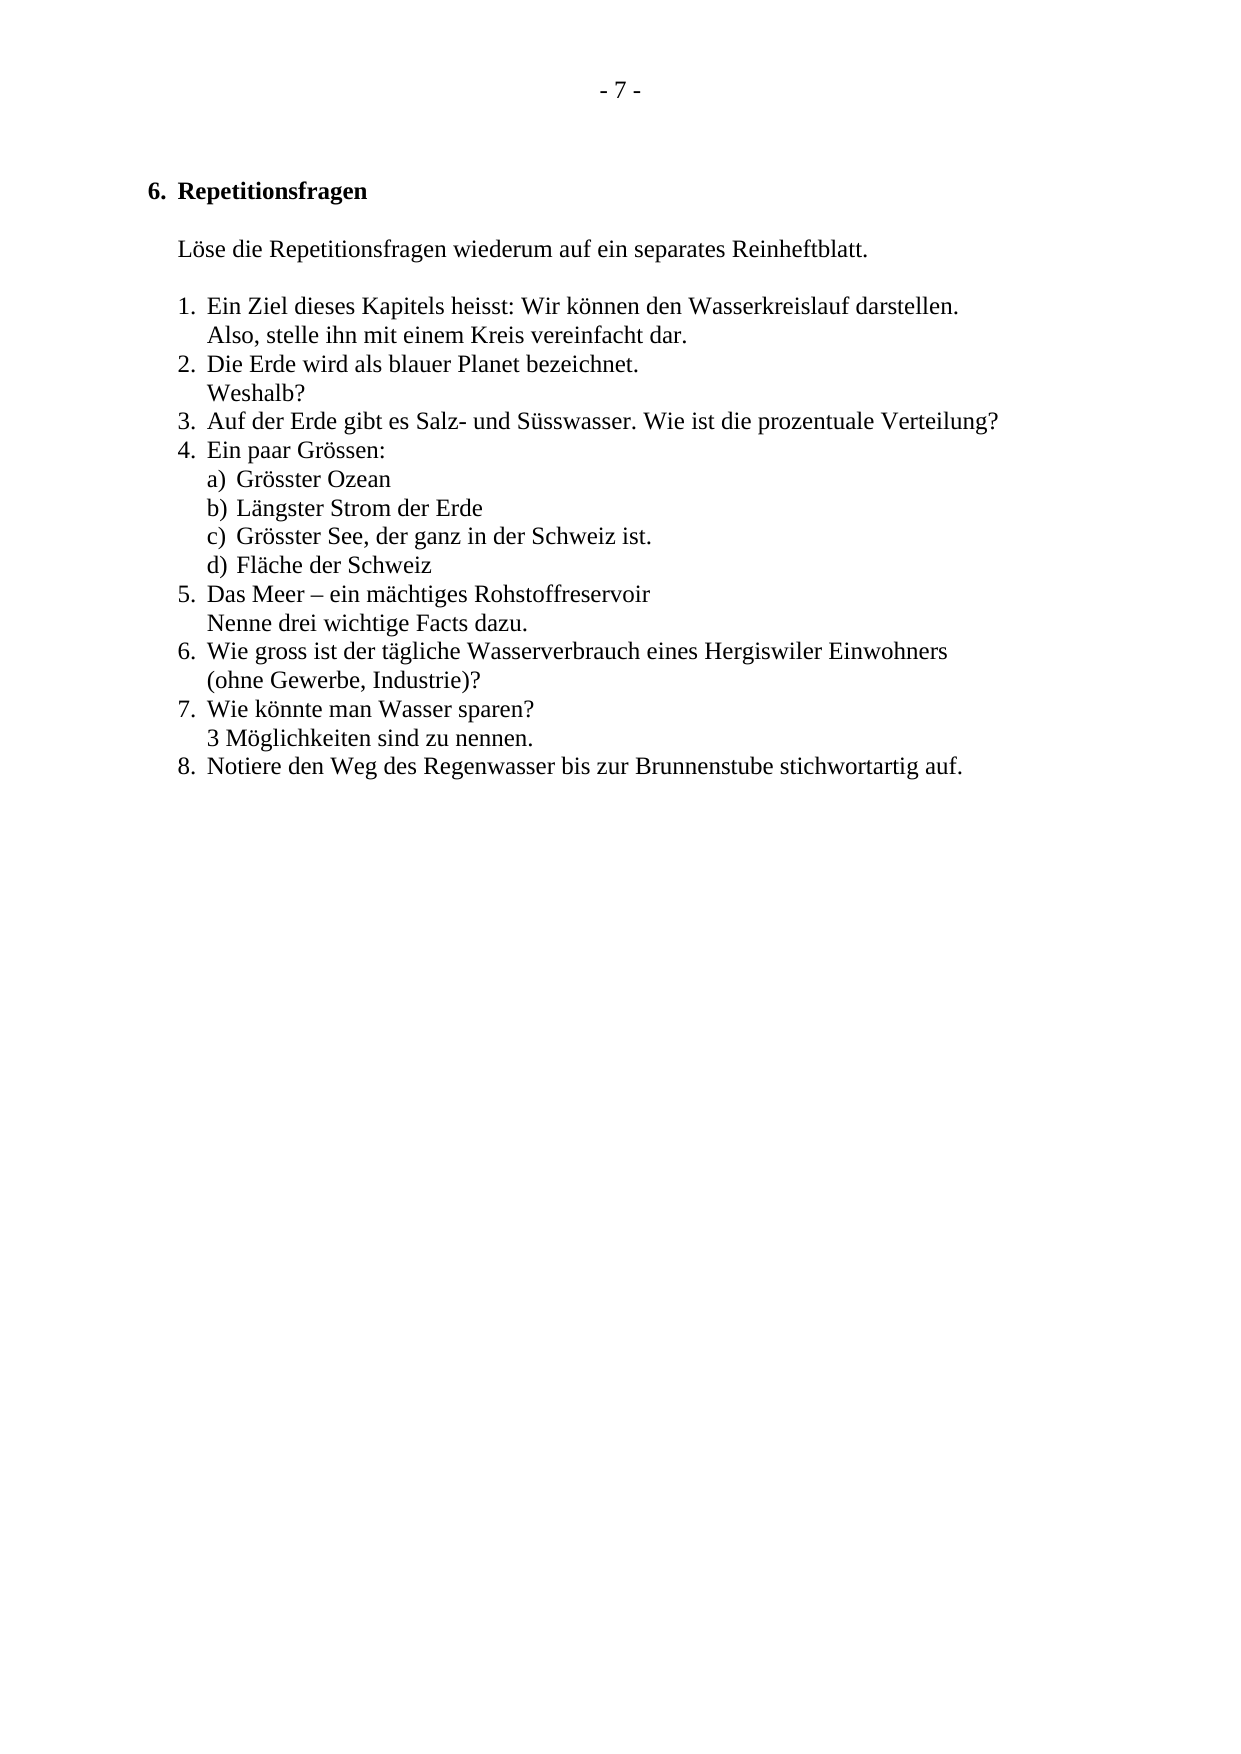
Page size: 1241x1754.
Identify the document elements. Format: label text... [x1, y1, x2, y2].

text 3 Möglichkeiten sind zu nennen. [148, 723, 1093, 751]
text 2. Die Erde wird als blauer Planet bezeichnet. [148, 349, 1093, 378]
text 6. Wie gross ist der tägliche Wasserverbrauch eines Hergiswiler Einwohners [148, 636, 1093, 665]
text (ohne Gewerbe, Industrie)? [148, 665, 1093, 694]
text Weshalb? [148, 378, 1093, 406]
text 7. Wie könnte man Wasser sparen? [148, 694, 1093, 723]
text 4. Ein paar Grössen: [148, 435, 1093, 464]
text Also, stelle ihn mit einem Kreis vereinfacht dar. [148, 320, 1093, 349]
text c) Grösster See, der ganz in der Schweiz ist. [148, 521, 1093, 550]
text 5. Das Meer – ein mächtiges Rohstoffreservoir [148, 579, 1093, 608]
text Nenne drei wichtige Facts dazu. [148, 608, 1093, 636]
text 1. Ein Ziel dieses Kapitels heisst: Wir können den Wasserkreislauf darstellen. [148, 291, 1093, 320]
text d) Fläche der Schweiz [148, 550, 1093, 579]
text 8. Notiere den Weg des Regenwasser bis zur Brunnenstube stichwortartig auf. [148, 751, 1093, 780]
text Löse die Repetitionsfragen wiederum auf ein separates Reinheftblatt. [148, 234, 1093, 263]
text 6. Repetitionsfragen [148, 176, 1093, 205]
text b) Längster Strom der Erde [148, 493, 1093, 521]
text 3. Auf der Erde gibt es Salz- und Süsswasser. Wie ist die prozentuale Verteilung? [148, 406, 1093, 435]
text a) Grösster Ozean [148, 464, 1093, 493]
